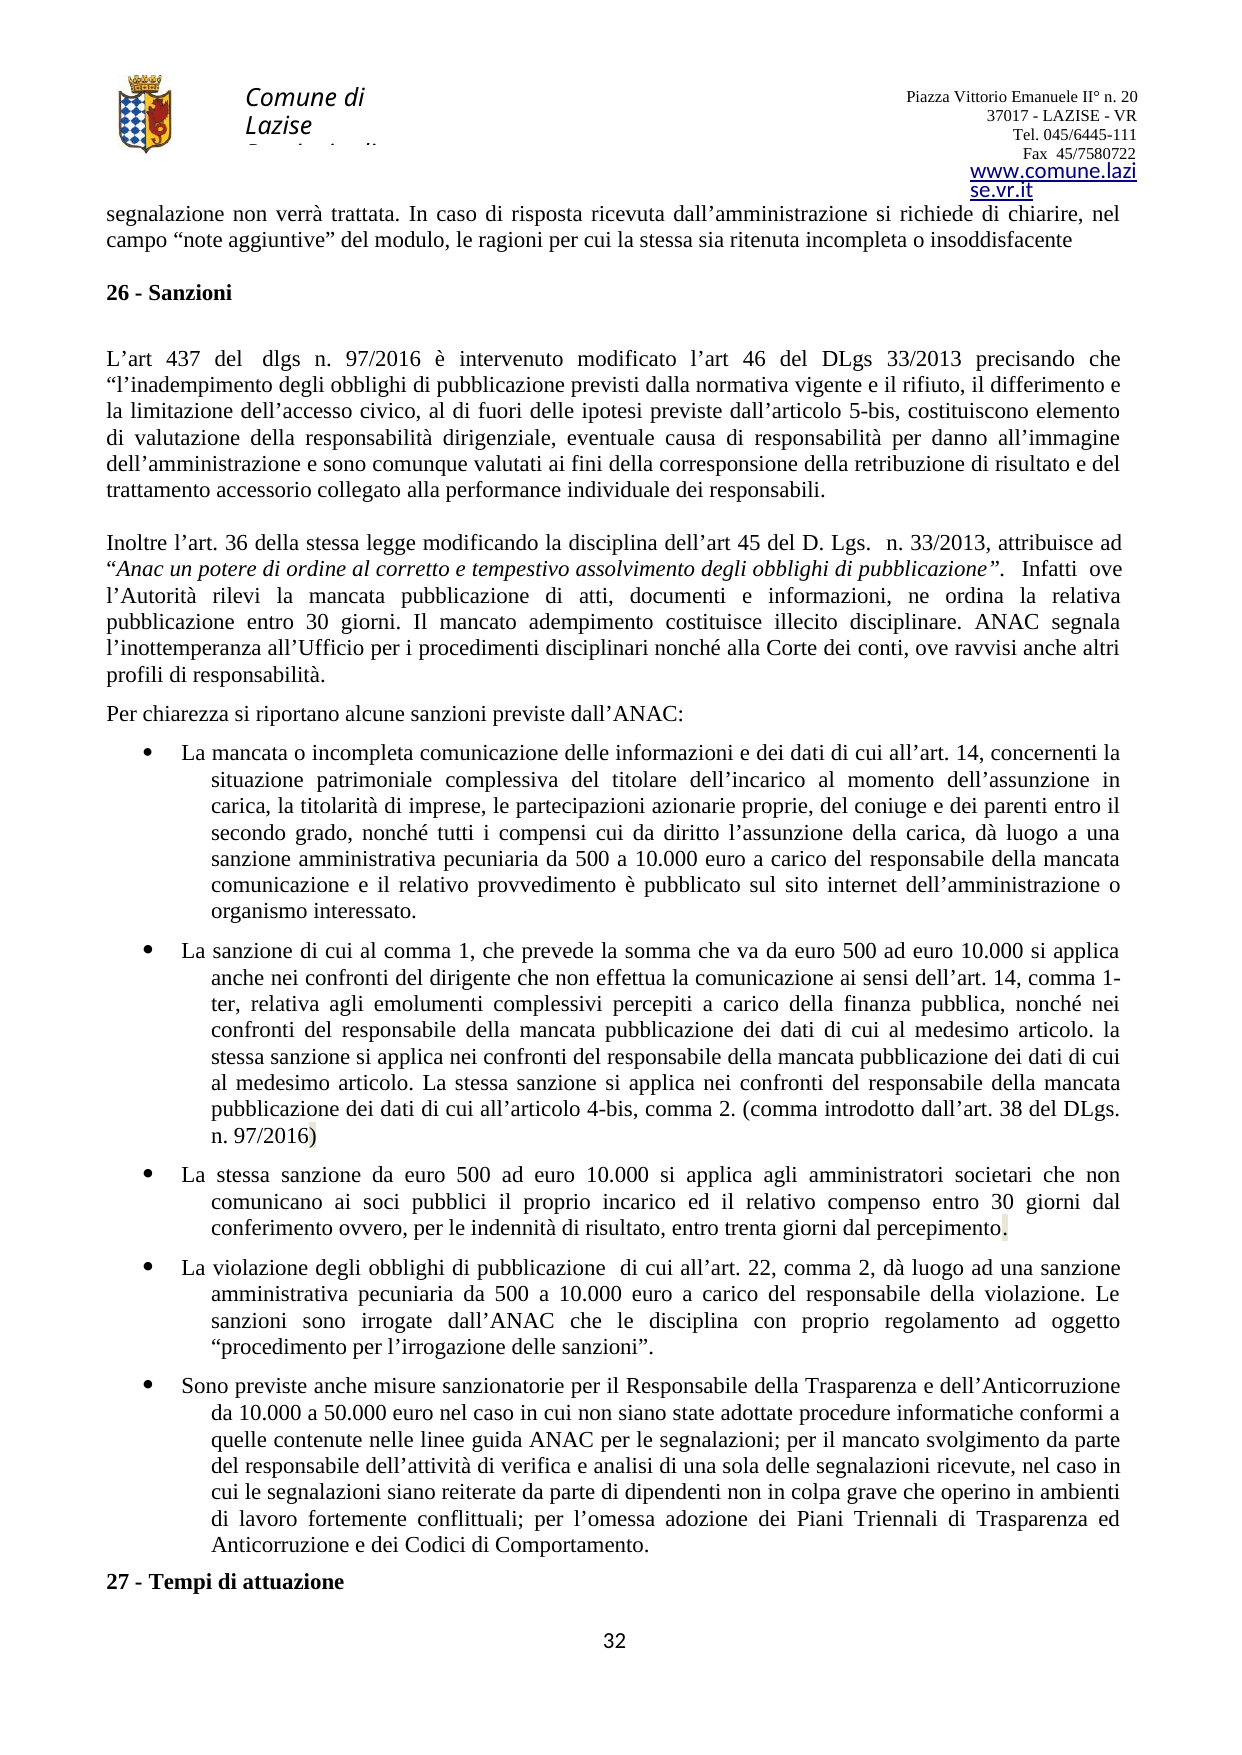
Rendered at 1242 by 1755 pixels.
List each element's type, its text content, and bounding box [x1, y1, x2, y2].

list La stessa sanzione da euro 500 ad euro 10.000 si applica agli amministratori societari che non comunicano ai soci pubblici il proprio incarico ed il relativo compenso entro 30 giorni dal conferimento ovvero, per le indennità di risultato, entro trenta giorni dal percepimento. [144, 1161, 1122, 1241]
list Sono previste anche misure sanzionatorie per il Responsabile della Trasparenza e dell’Anticorruzione da 10.000 a 50.000 euro nel caso in cui non siano state adottate procedure informatiche conformi a quelle contenute nelle linee guida ANAC per le segnalazioni; per il mancato svolgimento da parte del responsabile dell’attività di verifica e analisi di una sola delle segnalazioni ricevute, nel caso in cui le segnalazioni siano reiterate da parte di dipendenti non in colpa grave che operino in ambienti di lavoro fortemente conflittuali; per l’omessa adozione dei Piani Triennali di Trasparenza ed Anticorruzione e dei Codici di Comportamento. [144, 1373, 1122, 1557]
text L’art 437 del dlgs n. 97/2016 è intervenuto modificato l’art 46 del DLgs 33/2013 precisando che “l’inadempimento degli obblighi di pubblicazione previsti dalla normativa vigente e il rifiuto, il differimento e la limitazione dell’accesso civico, al di fuori delle ipotesi previste dall’articolo 5-bis, costituiscono elemento di valutazione della responsabilità dirigenziale, eventuale causa di responsabilità per danno all’immagine dell’amministrazione e sono comunque valutati ai fini della corresponsione della retribuzione di risultato e del trattamento accessorio collegato alla performance individuale dei responsabili. [106, 345, 1122, 503]
list La sanzione di cui al comma 1, che prevede la somma che va da euro 500 ad euro 10.000 si applica anche nei confronti del dirigente che non effettua la comunicazione ai sensi dell’art. 14, comma 1-ter, relativa agli emolumenti complessivi percepiti a carico della finanza pubblica, nonché nei confronti del responsabile della mancata pubblicazione dei dati di cui al medesimo articolo. la stessa sanzione si applica nei confronti del responsabile della mancata pubblicazione dei dati di cui al medesimo articolo. La stessa sanzione si applica nei confronti del responsabile della mancata pubblicazione dei dati di cui all’articolo 4-bis, comma 2. (comma introdotto dall’art. 38 del DLgs. n. 97/2016) [144, 937, 1122, 1148]
text 26 - Sanzioni [106, 279, 1122, 305]
text Per chiarezza si riportano alcune sanzioni previste dall’ANAC: [106, 700, 1122, 726]
list La mancata o incompleta comunicazione delle informazioni e dei dati di cui all’art. 14, concernenti la situazione patrimoniale complessiva del titolare dell’incarico al momento dell’assunzione in carica, la titolarità di imprese, le partecipazioni azionarie proprie, del coniuge e dei parenti entro il secondo grado, nonché tutti i compensi cui da diritto l’assunzione della carica, dà luogo a una sanzione amministrativa pecuniaria da 500 a 10.000 euro a carico del responsabile della mancata comunicazione e il relativo provvedimento è pubblicato sul sito internet dell’amministrazione o organismo interessato. [144, 739, 1122, 924]
list La violazione degli obblighi di pubblicazione di cui all’art. 22, comma 2, dà luogo ad una sanzione amministrativa pecuniaria da 500 a 10.000 euro a carico del responsabile della violazione. Le sanzioni sono irrogate dall’ANAC che le disciplina con proprio regolamento ad oggetto “procedimento per l’irrogazione delle sanzioni”. [144, 1254, 1122, 1359]
text 27 - Tempi di attuazione [106, 1568, 1122, 1594]
text Inoltre l’art. 36 della stessa legge modificando la disciplina dell’art 45 del D. Lgs. n. 33/2013, attribuisce ad “Anac un potere di ordine al corretto e tempestivo assolvimento degli obblighi di pubblicazione”. Infatti ove l’Autorità rilevi la mancata pubblicazione di atti, documenti e informazioni, ne ordina la relativa pubblicazione entro 30 giorni. Il mancato adempimento costituisce illecito disciplinare. ANAC segnala l’inottemperanza all’Ufficio per i procedimenti disciplinari nonché alla Corte dei conti, ove ravvisi anche altri profili di responsabilità. [106, 529, 1122, 687]
text segnalazione non verrà trattata. In caso di risposta ricevuta dall’amministrazione si richiede di chiarire, nel campo “note aggiuntive” del modulo, le ragioni per cui la stessa sia ritenuta incompleta o insoddisfacente [106, 200, 1122, 253]
